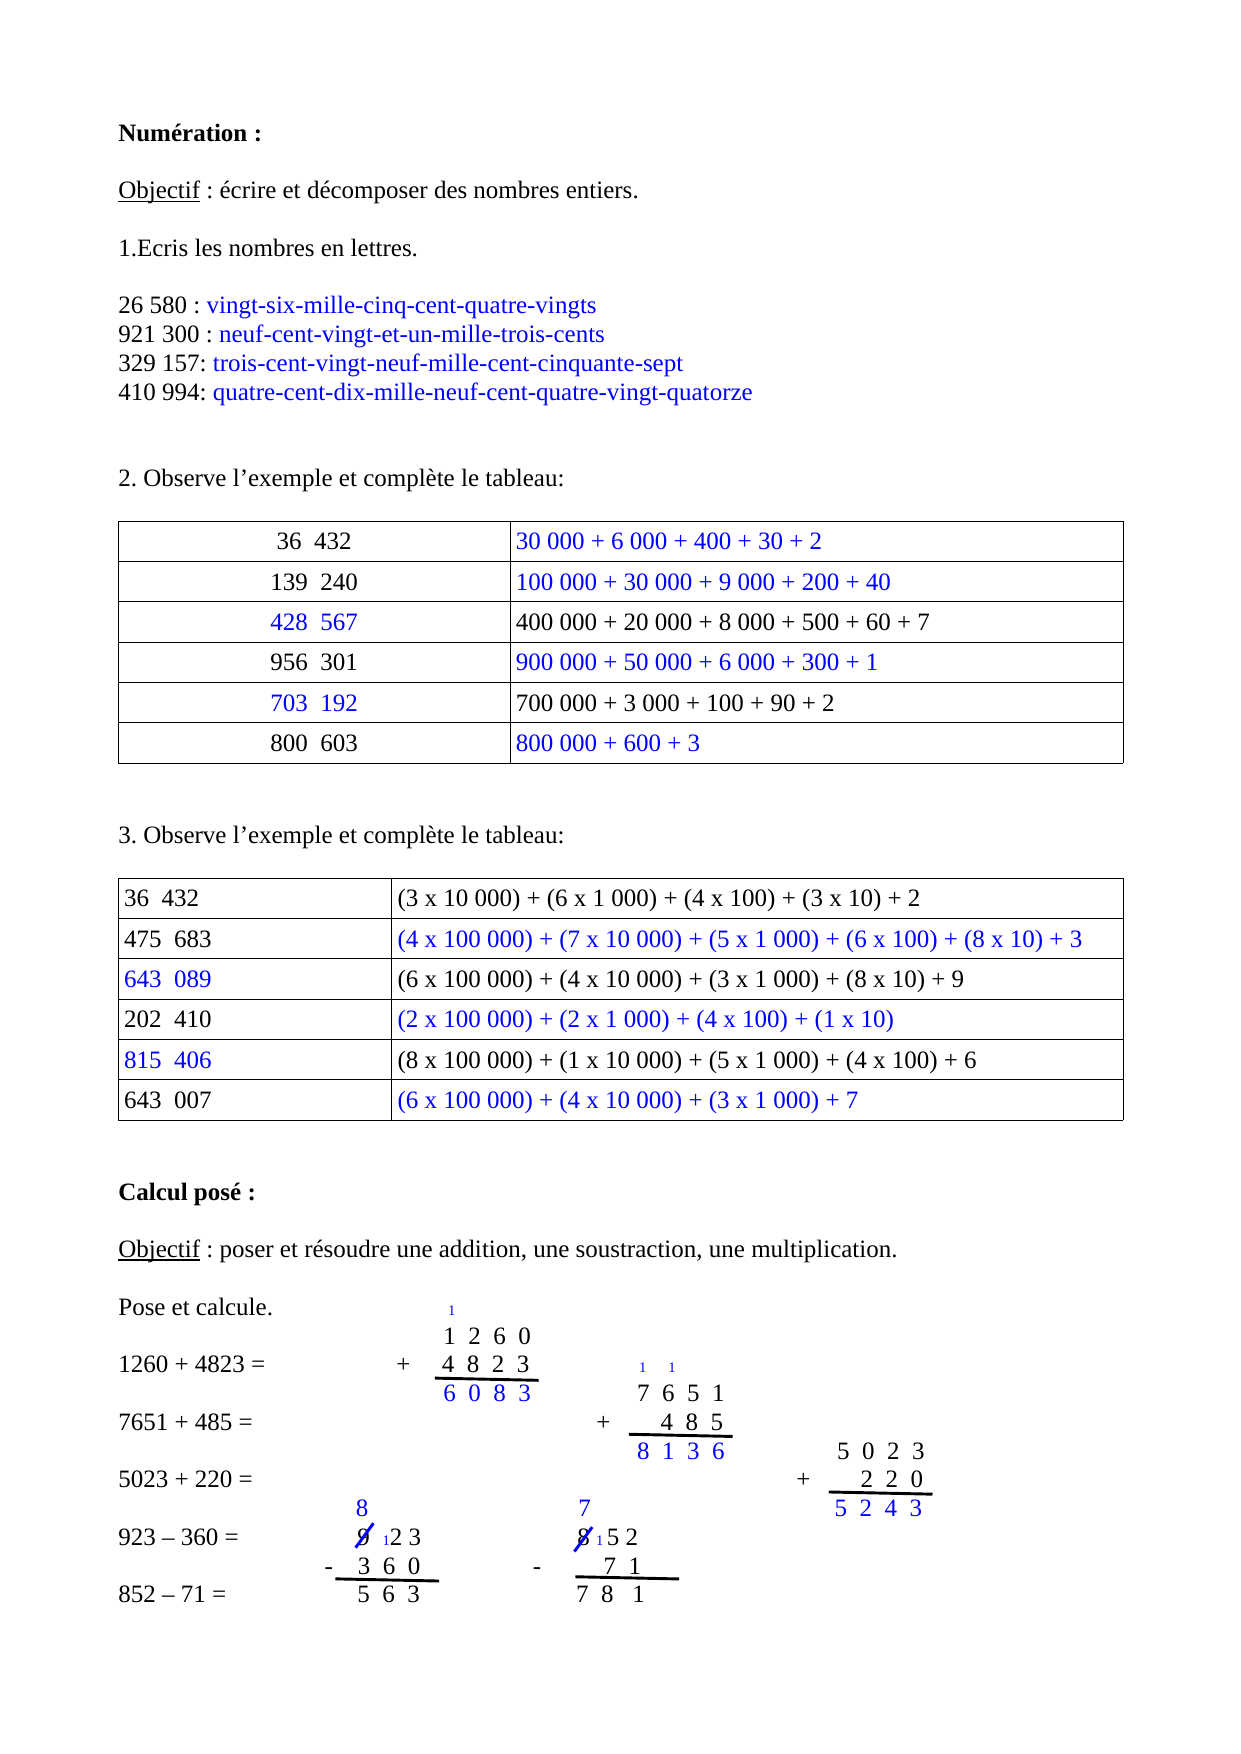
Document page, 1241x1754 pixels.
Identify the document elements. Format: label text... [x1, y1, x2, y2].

table_cell 956 301 [119, 643, 510, 682]
text 7651 + 485 = + 4 8 5 [118, 1407, 1122, 1436]
table_cell 800 603 [119, 723, 510, 762]
text 1.Ecris les nombres en lettres. [118, 233, 1122, 262]
table_cell 700 000 + 3 000 + 100 + 90 + 2 [511, 683, 1123, 722]
table_cell (6 x 100 000) + (4 x 10 000) + (3 x 1 000) + (8 x 10) + 9 [392, 959, 1123, 998]
text 921 300 : neuf-cent-vingt-et-un-mille-trois-cents [118, 319, 1122, 348]
table_header 36 432 [119, 522, 510, 561]
table_cell 800 000 + 600 + 3 [511, 723, 1123, 762]
text 923 – 360 = 9 12 3 8 1 5 2 [118, 1522, 1122, 1551]
text 852 – 71 = 5 6 3 7 8 1 [118, 1579, 1122, 1608]
table_cell 475 683 [119, 919, 391, 958]
table_cell (6 x 100 000) + (4 x 10 000) + (3 x 1 000) + 7 [392, 1080, 1123, 1119]
text Numération : [118, 118, 1122, 147]
table_header (3 x 10 000) + (6 x 1 000) + (4 x 100) + (3 x 10) + 2 [392, 879, 1123, 918]
text 8 7 5 2 4 3 [118, 1493, 1122, 1522]
text Objectif : écrire et décomposer des nombres entiers. [118, 176, 1122, 204]
table_cell (4 x 100 000) + (7 x 10 000) + (5 x 1 000) + (6 x 100) + (8 x 10) + 3 [392, 919, 1123, 958]
table_cell 428 567 [119, 602, 510, 642]
table_cell (2 x 100 000) + (2 x 1 000) + (4 x 100) + (1 x 10) [392, 1000, 1123, 1039]
text 3. Observe l’exemple et complète le tableau: [118, 820, 1122, 849]
text Pose et calcule. 1 [118, 1292, 1122, 1321]
table_cell 202 410 [119, 1000, 391, 1039]
table_cell (8 x 100 000) + (1 x 10 000) + (5 x 1 000) + (4 x 100) + 6 [392, 1040, 1123, 1079]
table_cell 400 000 + 20 000 + 8 000 + 500 + 60 + 7 [511, 602, 1123, 642]
table_cell 139 240 [119, 562, 510, 601]
table_cell 643 089 [119, 959, 391, 998]
table_header 36 432 [119, 879, 391, 918]
text - 3 6 0 - 7 1 [118, 1551, 1122, 1579]
table_cell 100 000 + 30 000 + 9 000 + 200 + 40 [511, 562, 1123, 601]
text 410 994: quatre-cent-dix-mille-neuf-cent-quatre-vingt-quatorze [118, 377, 1122, 406]
text Calcul posé : [118, 1177, 1122, 1206]
table_cell 900 000 + 50 000 + 6 000 + 300 + 1 [511, 643, 1123, 682]
text 2. Observe l’exemple et complète le tableau: [118, 463, 1122, 492]
text 6 0 8 3 7 6 5 1 [118, 1378, 1122, 1407]
text 1260 + 4823 = + 4 8 2 3 1 1 [118, 1349, 1122, 1378]
text 329 157: trois-cent-vingt-neuf-mille-cent-cinquante-sept [118, 348, 1122, 377]
table_cell 703 192 [119, 683, 510, 722]
table_cell 815 406 [119, 1040, 391, 1079]
table_header 30 000 + 6 000 + 400 + 30 + 2 [511, 522, 1123, 561]
text 1 2 6 0 [118, 1321, 1122, 1349]
table_cell 643 007 [119, 1080, 391, 1119]
text 26 580 : vingt-six-mille-cinq-cent-quatre-vingts [118, 291, 1122, 319]
text Objectif : poser et résoudre une addition, une soustraction, une multiplication. [118, 1234, 1122, 1263]
text 8 1 3 6 5 0 2 3 [118, 1436, 1122, 1464]
text 5023 + 220 = + 2 2 0 [118, 1464, 1122, 1493]
